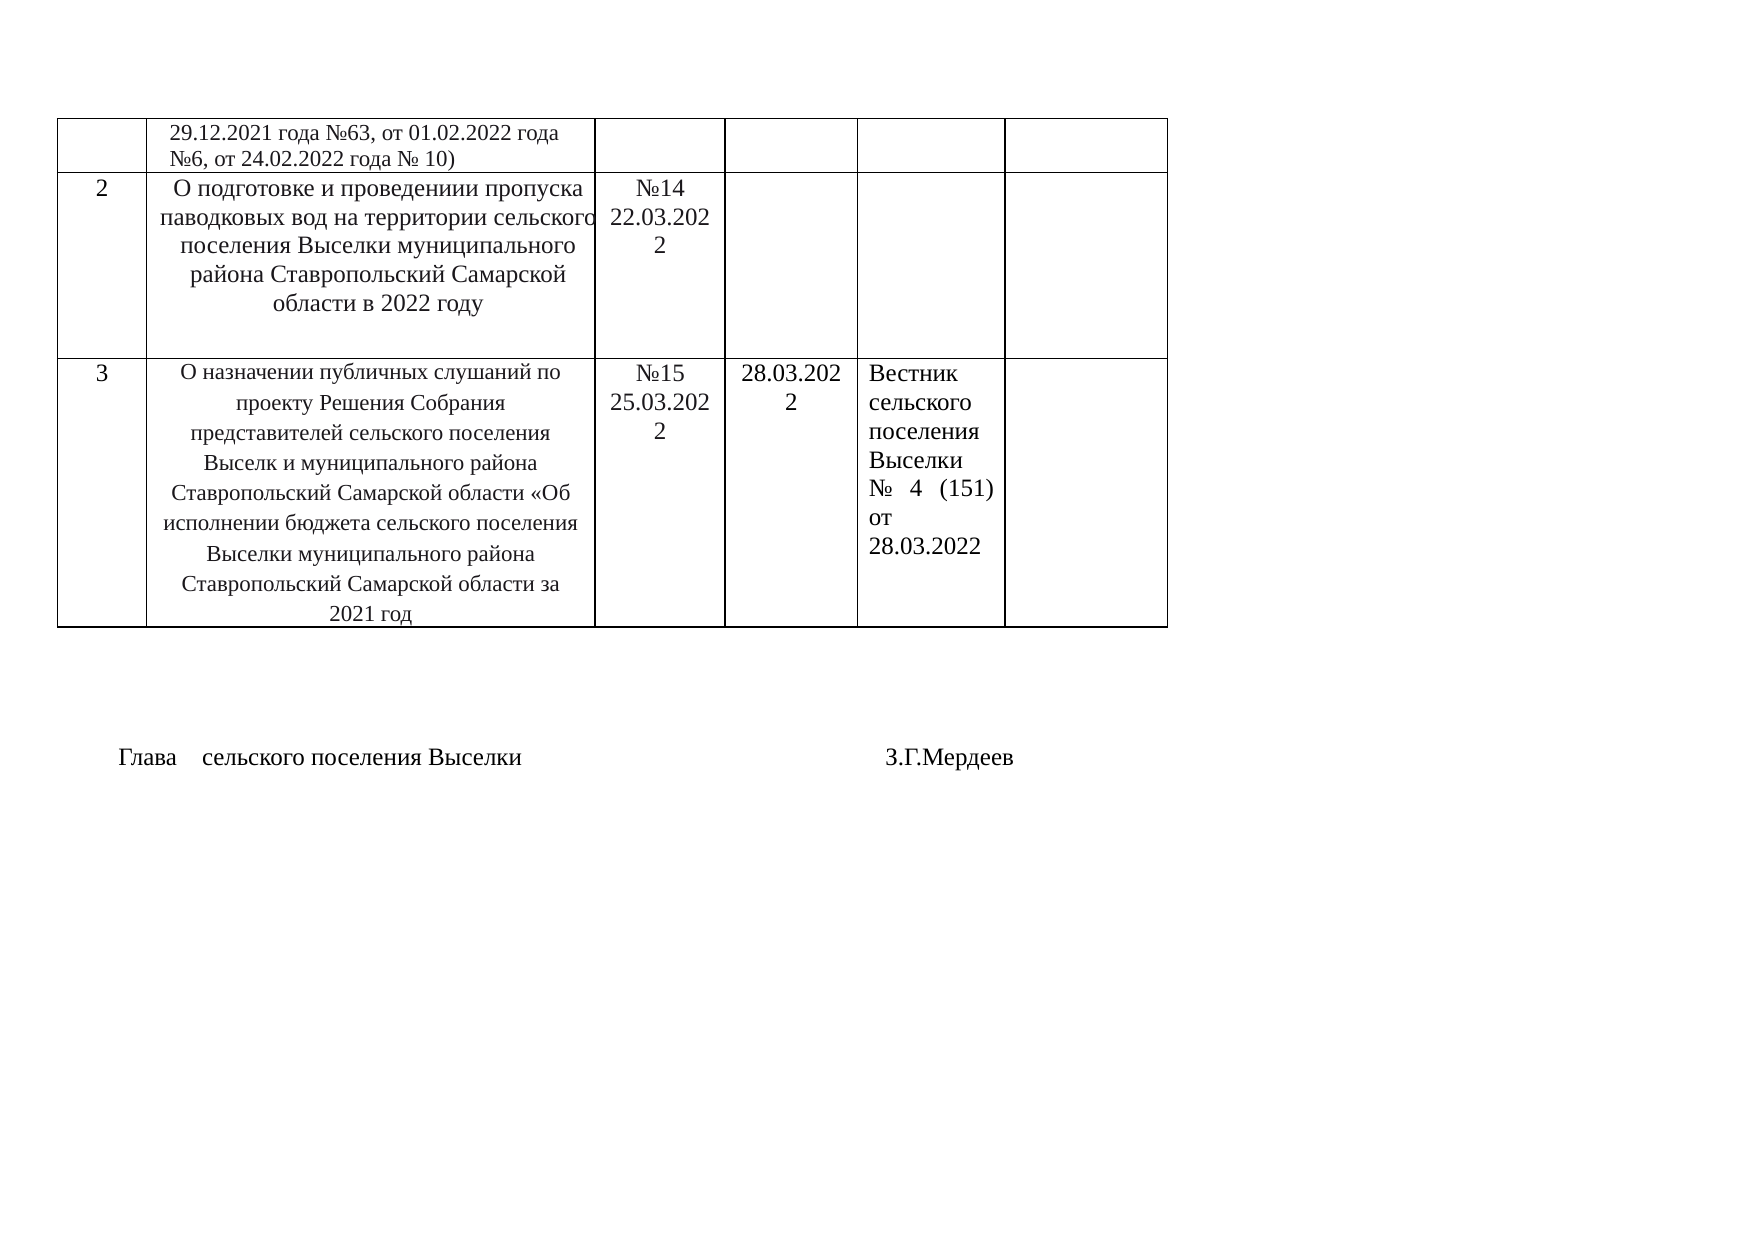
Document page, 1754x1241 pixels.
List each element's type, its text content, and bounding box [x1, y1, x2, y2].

table_cell О назначении публичных слушаний по проекту Решения Собрания представителей сельского поселения Выселк и муниципального района Ставропольский Самарской области «Об исполнении бюджета сельского поселения Выселки муниципального района Ставропольский Самарской области за 2021 год [147, 359, 594, 626]
table_cell О подготовке и проведениии пропуска паводковых вод на территории сельского поселения Выселки муниципального района Ставропольский Самарской области в 2022 году [147, 173, 594, 357]
table_cell [726, 173, 857, 357]
table_cell [58, 119, 146, 172]
table_cell [596, 119, 724, 172]
table_cell [858, 173, 1004, 357]
table_cell [726, 119, 857, 172]
table_cell [1006, 359, 1167, 626]
table_cell [858, 119, 1004, 172]
table_cell Вестник сельского поселения Выселки № 4 (151) от 28.03.2022 [858, 359, 1004, 626]
table_cell [1006, 173, 1167, 357]
table_cell №14 22.03.2022 [596, 173, 724, 357]
table_cell 29.12.2021 года №63, от 01.02.2022 года №6, от 24.02.2022 года № 10) [147, 119, 594, 172]
table_cell 2 [58, 173, 146, 357]
table_cell [1006, 119, 1167, 172]
text Глава сельского поселения Выселки З.Г.Мердеев [118, 742, 1636, 771]
table_cell 28.03.2022 [726, 359, 857, 626]
table_cell 3 [58, 359, 146, 626]
table_cell №15 25.03.2022 [596, 359, 724, 626]
